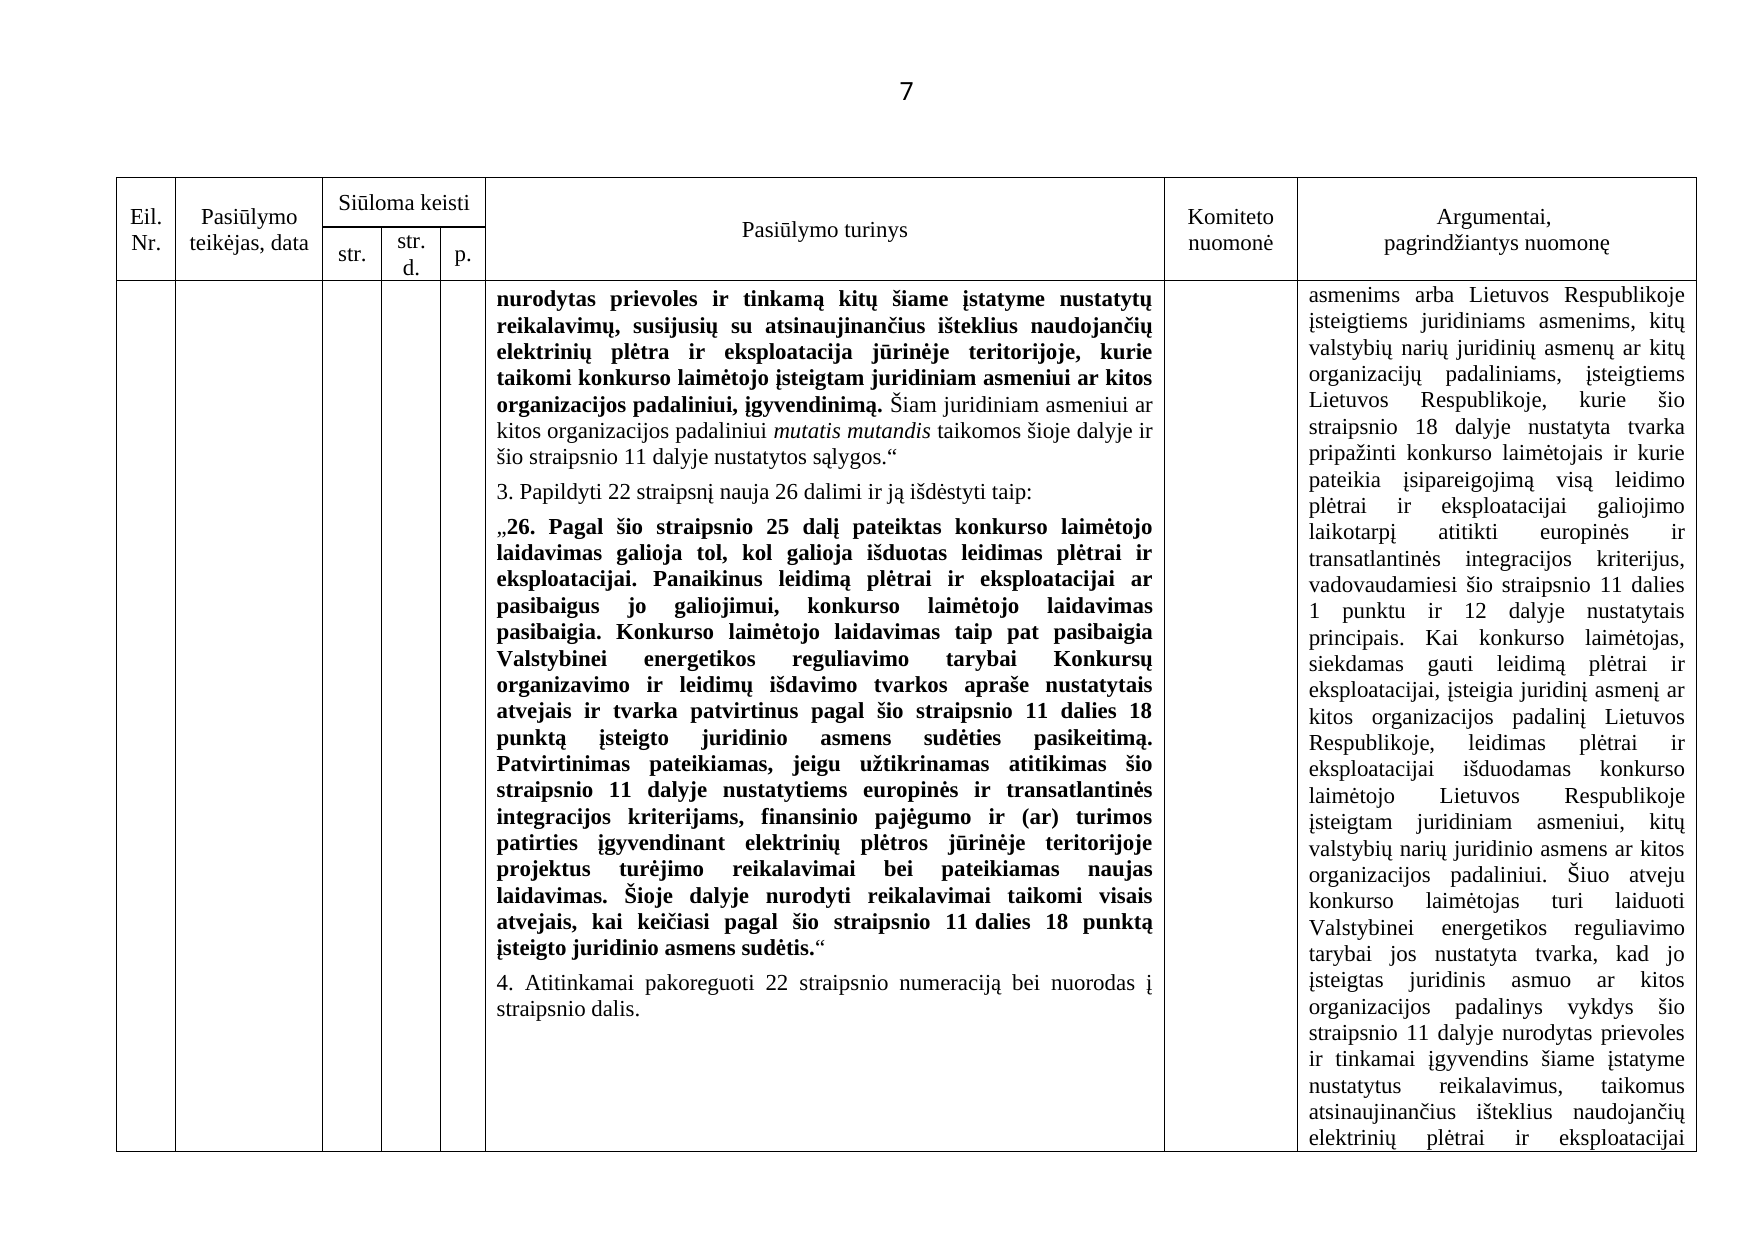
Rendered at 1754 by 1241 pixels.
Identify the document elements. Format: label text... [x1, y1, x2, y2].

table_cell [117, 281, 175, 1151]
table_header Pasiūlymo turinys [486, 178, 1164, 280]
table_header Argumentai, pagrindžiantys nuomonę [1298, 178, 1696, 280]
table_cell str. [323, 228, 381, 280]
table_header Siūloma keisti [323, 178, 485, 226]
table_cell [382, 281, 440, 1151]
table_cell [1165, 281, 1297, 1151]
table_cell nurodytas prievoles ir tinkamą kitų šiame įstatyme nustatytų reikalavimų, susijusių su atsinaujinančius išteklius naudojančių elektrinių plėtra ir eksploatacija jūrinėje teritorijoje, kurie taikomi konkurso laimėtojo įsteigtam juridiniam asmeniui ar kitos organizacijos padaliniui, įgyvendinimą. Šiam juridiniam asmeniui ar kitos organizacijos padaliniui mutatis mutandis taikomos šioje dalyje ir šio straipsnio 11 dalyje nustatytos sąlygos.“ 3. Papildyti 22 straipsnį nauja 26 dalimi ir ją išdėstyti taip: „26. Pagal šio straipsnio 25 dalį pateiktas konkurso laimėtojo laidavimas galioja tol, kol galioja išduotas leidimas plėtrai ir eksploatacijai. Panaikinus leidimą plėtrai ir eksploatacijai ar pasibaigus jo galiojimui, konkurso laimėtojo laidavimas pasibaigia. Konkurso laimėtojo laidavimas taip pat pasibaigia Valstybinei energetikos reguliavimo tarybai Konkursų organizavimo ir leidimų išdavimo tvarkos apraše nustatytais atvejais ir tvarka patvirtinus pagal šio straipsnio 11 dalies 18 punktą įsteigto juridinio asmens sudėties pasikeitimą. Patvirtinimas pateikiamas, jeigu užtikrinamas atitikimas šio straipsnio 11 dalyje nustatytiems europinės ir transatlantinės integracijos kriterijams, finansinio pajėgumo ir (ar) turimos patirties įgyvendinant elektrinių plėtros jūrinėje teritorijoje projektus turėjimo reikalavimai bei pateikiamas naujas laidavimas. Šioje dalyje nurodyti reikalavimai taikomi visais atvejais, kai keičiasi pagal šio straipsnio 11 dalies 18 punktą įsteigto juridinio asmens sudėtis.“ 4. Atitinkamai pakoreguoti 22 straipsnio numeraciją bei nuorodas į straipsnio dalis. [486, 281, 1164, 1151]
table_cell [323, 281, 381, 1151]
table_header Komiteto nuomonė [1165, 178, 1297, 280]
table_cell p. [441, 228, 485, 280]
table_cell str. d. [382, 228, 440, 280]
table_header Eil. Nr. [117, 178, 175, 280]
table_cell [176, 281, 322, 1151]
table_cell [441, 281, 485, 1151]
table_header Pasiūlymo teikėjas, data [176, 178, 322, 280]
